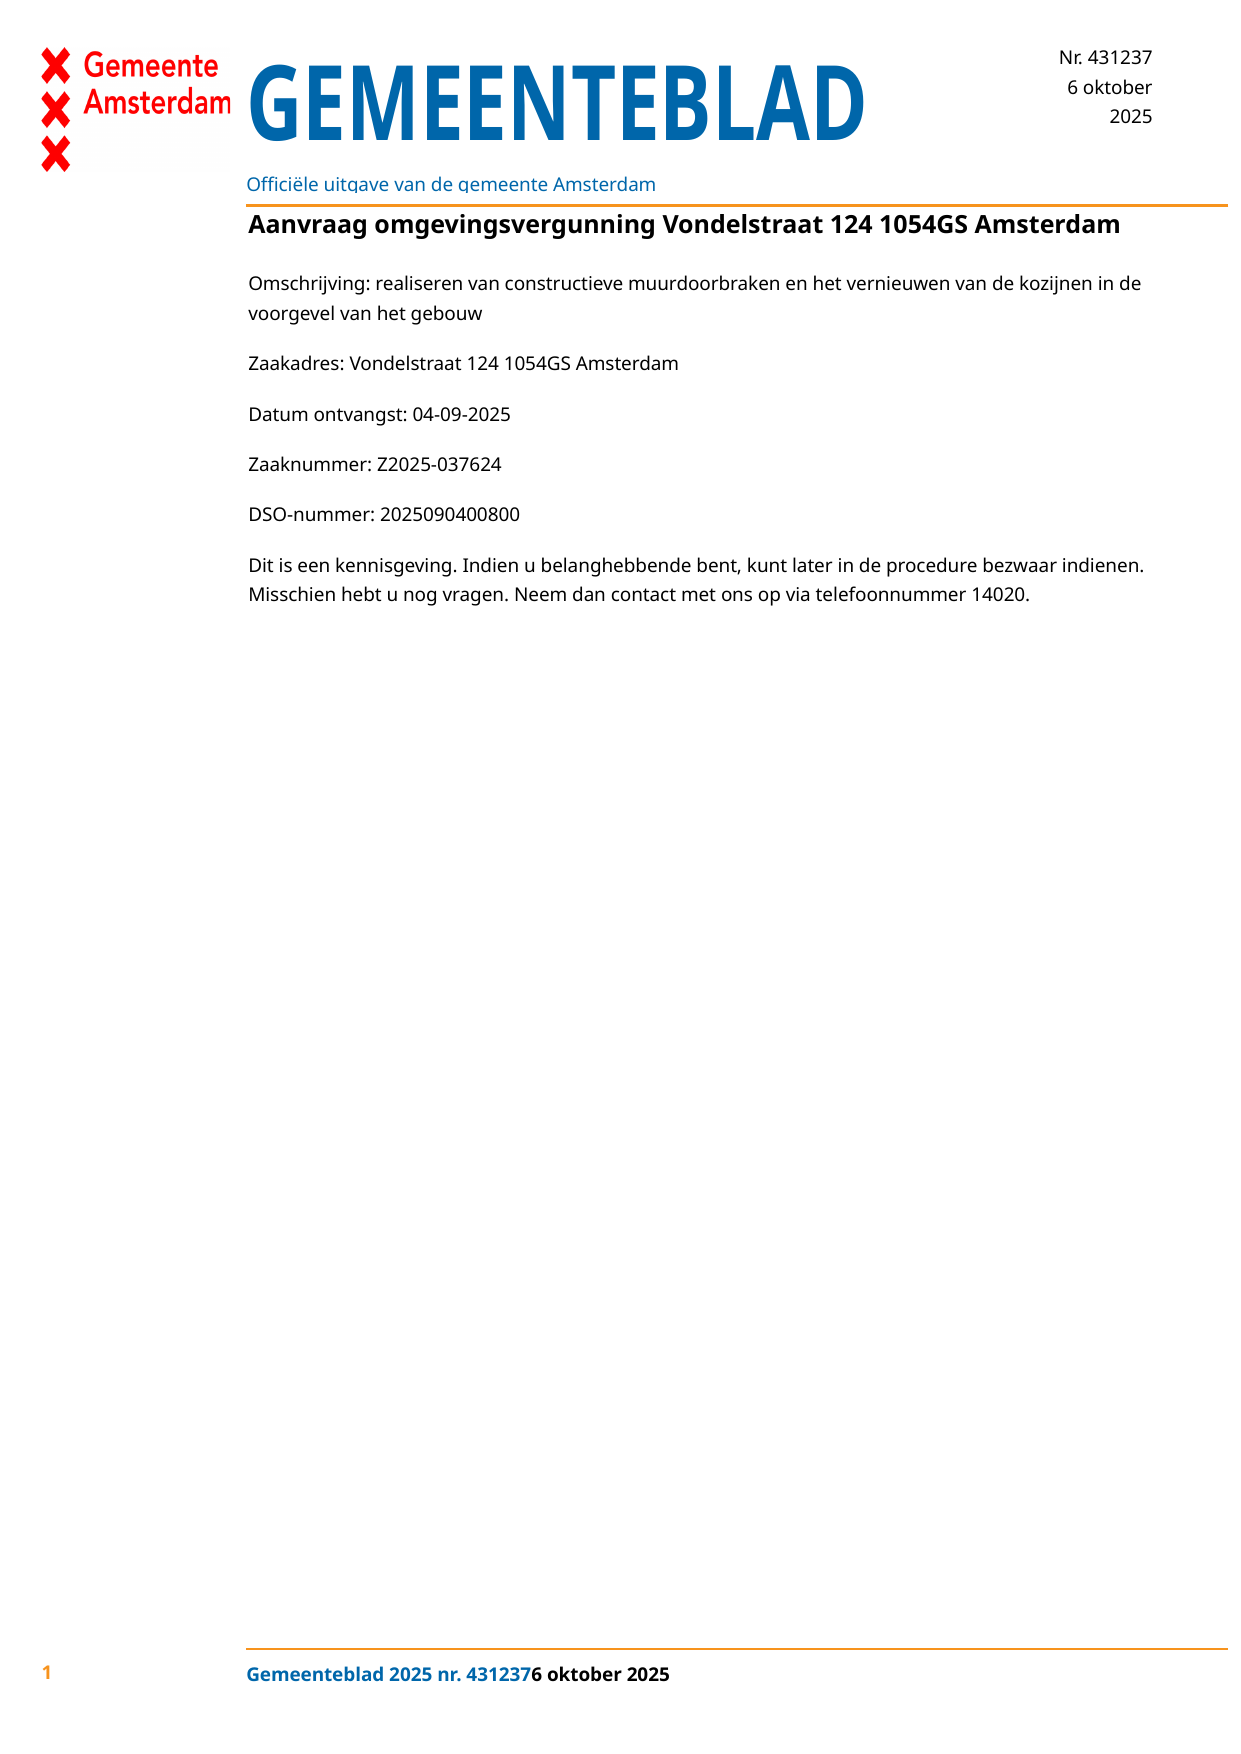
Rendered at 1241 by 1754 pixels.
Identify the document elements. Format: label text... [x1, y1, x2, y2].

picture [41, 47, 231, 172]
text Omschrijving: realiseren van constructieve muurdoorbraken en het vernieuwen van de kozijnen in de voorgevel van het gebouw [248, 270, 1152, 326]
text Datum ontvangst: 04-09-2025 [248, 401, 1152, 426]
text Dit is een kennisgeving. Indien u belanghebbende bent, kunt later in de procedure bezwaar indienen. Misschien hebt u nog vragen. Neem dan contact met ons op via telefoonnummer 14020. [248, 552, 1152, 607]
text Zaakadres: Vondelstraat 124 1054GS Amsterdam [248, 350, 1152, 376]
text DSO-nummer: 2025090400800 [248, 502, 1152, 527]
text Zaaknummer: Z2025-037624 [248, 451, 1152, 477]
text Aanvraag omgevingsvergunning Vondelstraat 124 1054GS Amsterdam [248, 207, 1152, 241]
